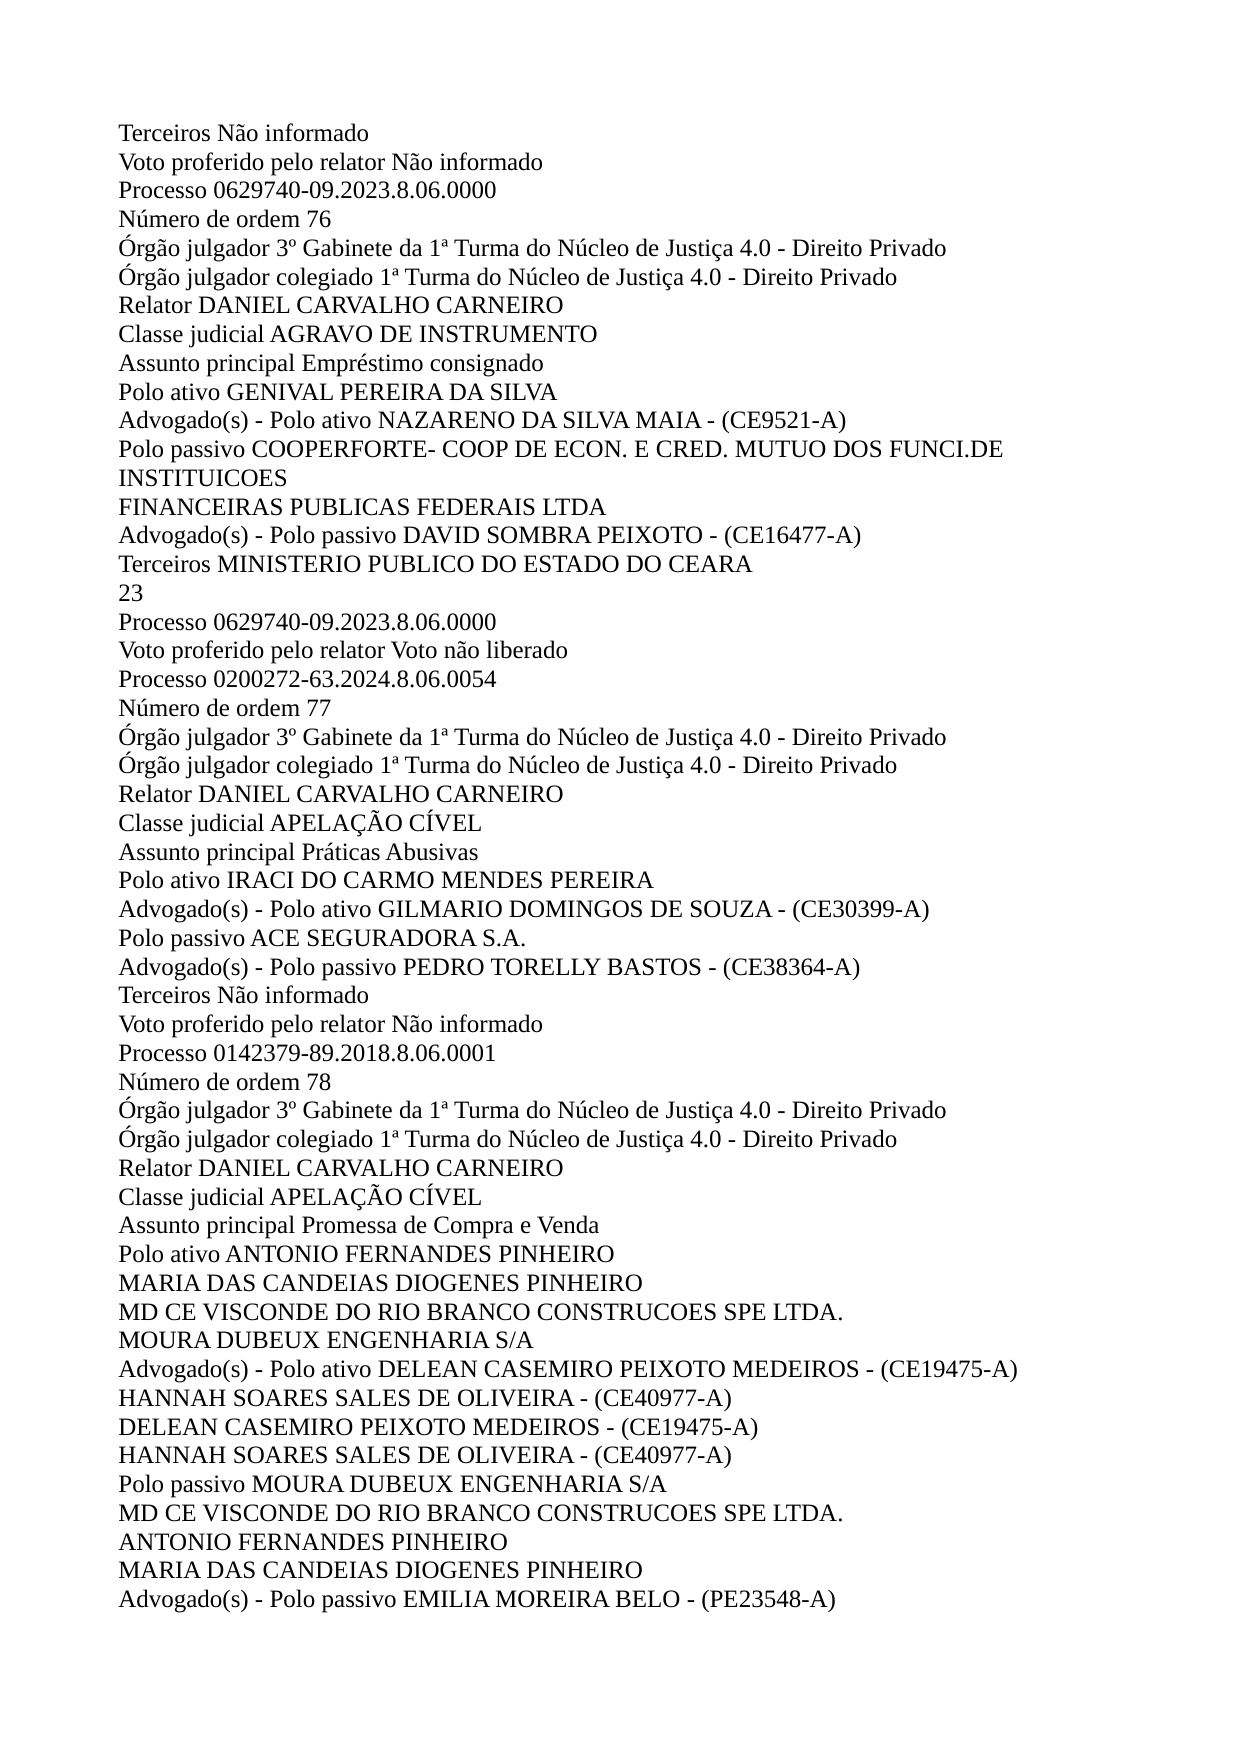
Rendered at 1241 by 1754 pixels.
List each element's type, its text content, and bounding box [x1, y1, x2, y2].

text Órgão julgador 3º Gabinete da 1ª Turma do Núcleo de Justiça 4.0 - Direito Privado [118, 1096, 1122, 1124]
text FINANCEIRAS PUBLICAS FEDERAIS LTDA [118, 492, 1122, 521]
text MD CE VISCONDE DO RIO BRANCO CONSTRUCOES SPE LTDA. [118, 1498, 1122, 1527]
text Processo 0200272-63.2024.8.06.0054 [118, 664, 1122, 693]
text Órgão julgador colegiado 1ª Turma do Núcleo de Justiça 4.0 - Direito Privado [118, 1124, 1122, 1153]
text Voto proferido pelo relator Voto não liberado [118, 636, 1122, 664]
text Número de ordem 77 [118, 693, 1122, 722]
text HANNAH SOARES SALES DE OLIVEIRA - (CE40977-A) [118, 1441, 1122, 1469]
text Processo 0629740-09.2023.8.06.0000 [118, 176, 1122, 204]
text Advogado(s) - Polo ativo DELEAN CASEMIRO PEIXOTO MEDEIROS - (CE19475-A) [118, 1354, 1122, 1383]
text Relator DANIEL CARVALHO CARNEIRO [118, 779, 1122, 808]
text Órgão julgador 3º Gabinete da 1ª Turma do Núcleo de Justiça 4.0 - Direito Privado [118, 233, 1122, 262]
text Polo passivo MOURA DUBEUX ENGENHARIA S/A [118, 1469, 1122, 1498]
text Polo ativo IRACI DO CARMO MENDES PEREIRA [118, 866, 1122, 894]
text MARIA DAS CANDEIAS DIOGENES PINHEIRO [118, 1268, 1122, 1297]
text Processo 0142379-89.2018.8.06.0001 [118, 1038, 1122, 1067]
text Assunto principal Práticas Abusivas [118, 837, 1122, 866]
text Terceiros Não informado [118, 118, 1122, 147]
text Terceiros Não informado [118, 981, 1122, 1009]
text Advogado(s) - Polo ativo GILMARIO DOMINGOS DE SOUZA - (CE30399-A) [118, 894, 1122, 923]
text Advogado(s) - Polo ativo NAZARENO DA SILVA MAIA - (CE9521-A) [118, 406, 1122, 434]
text Voto proferido pelo relator Não informado [118, 1009, 1122, 1038]
text Relator DANIEL CARVALHO CARNEIRO [118, 291, 1122, 319]
text Órgão julgador 3º Gabinete da 1ª Turma do Núcleo de Justiça 4.0 - Direito Privado [118, 722, 1122, 751]
text MARIA DAS CANDEIAS DIOGENES PINHEIRO [118, 1556, 1122, 1584]
text Polo ativo GENIVAL PEREIRA DA SILVA [118, 377, 1122, 406]
text MD CE VISCONDE DO RIO BRANCO CONSTRUCOES SPE LTDA. [118, 1297, 1122, 1326]
text Relator DANIEL CARVALHO CARNEIRO [118, 1153, 1122, 1182]
text Assunto principal Empréstimo consignado [118, 348, 1122, 377]
text Órgão julgador colegiado 1ª Turma do Núcleo de Justiça 4.0 - Direito Privado [118, 262, 1122, 291]
text Voto proferido pelo relator Não informado [118, 147, 1122, 176]
text Advogado(s) - Polo passivo DAVID SOMBRA PEIXOTO - (CE16477-A) [118, 521, 1122, 549]
text Número de ordem 78 [118, 1067, 1122, 1096]
text Processo 0629740-09.2023.8.06.0000 [118, 607, 1122, 636]
text Polo passivo COOPERFORTE- COOP DE ECON. E CRED. MUTUO DOS FUNCI.DE INSTITUICOES [118, 434, 1122, 492]
text Assunto principal Promessa de Compra e Venda [118, 1211, 1122, 1239]
text ANTONIO FERNANDES PINHEIRO [118, 1527, 1122, 1556]
text 23 [118, 578, 1122, 607]
text Terceiros MINISTERIO PUBLICO DO ESTADO DO CEARA [118, 549, 1122, 578]
text MOURA DUBEUX ENGENHARIA S/A [118, 1326, 1122, 1354]
text Classe judicial APELAÇÃO CÍVEL [118, 1182, 1122, 1211]
text Polo passivo ACE SEGURADORA S.A. [118, 923, 1122, 952]
text Advogado(s) - Polo passivo EMILIA MOREIRA BELO - (PE23548-A) [118, 1584, 1122, 1613]
text DELEAN CASEMIRO PEIXOTO MEDEIROS - (CE19475-A) [118, 1412, 1122, 1441]
text Órgão julgador colegiado 1ª Turma do Núcleo de Justiça 4.0 - Direito Privado [118, 751, 1122, 779]
text Advogado(s) - Polo passivo PEDRO TORELLY BASTOS - (CE38364-A) [118, 952, 1122, 981]
text Classe judicial APELAÇÃO CÍVEL [118, 808, 1122, 837]
text Polo ativo ANTONIO FERNANDES PINHEIRO [118, 1239, 1122, 1268]
text Classe judicial AGRAVO DE INSTRUMENTO [118, 319, 1122, 348]
text Número de ordem 76 [118, 204, 1122, 233]
text HANNAH SOARES SALES DE OLIVEIRA - (CE40977-A) [118, 1383, 1122, 1412]
